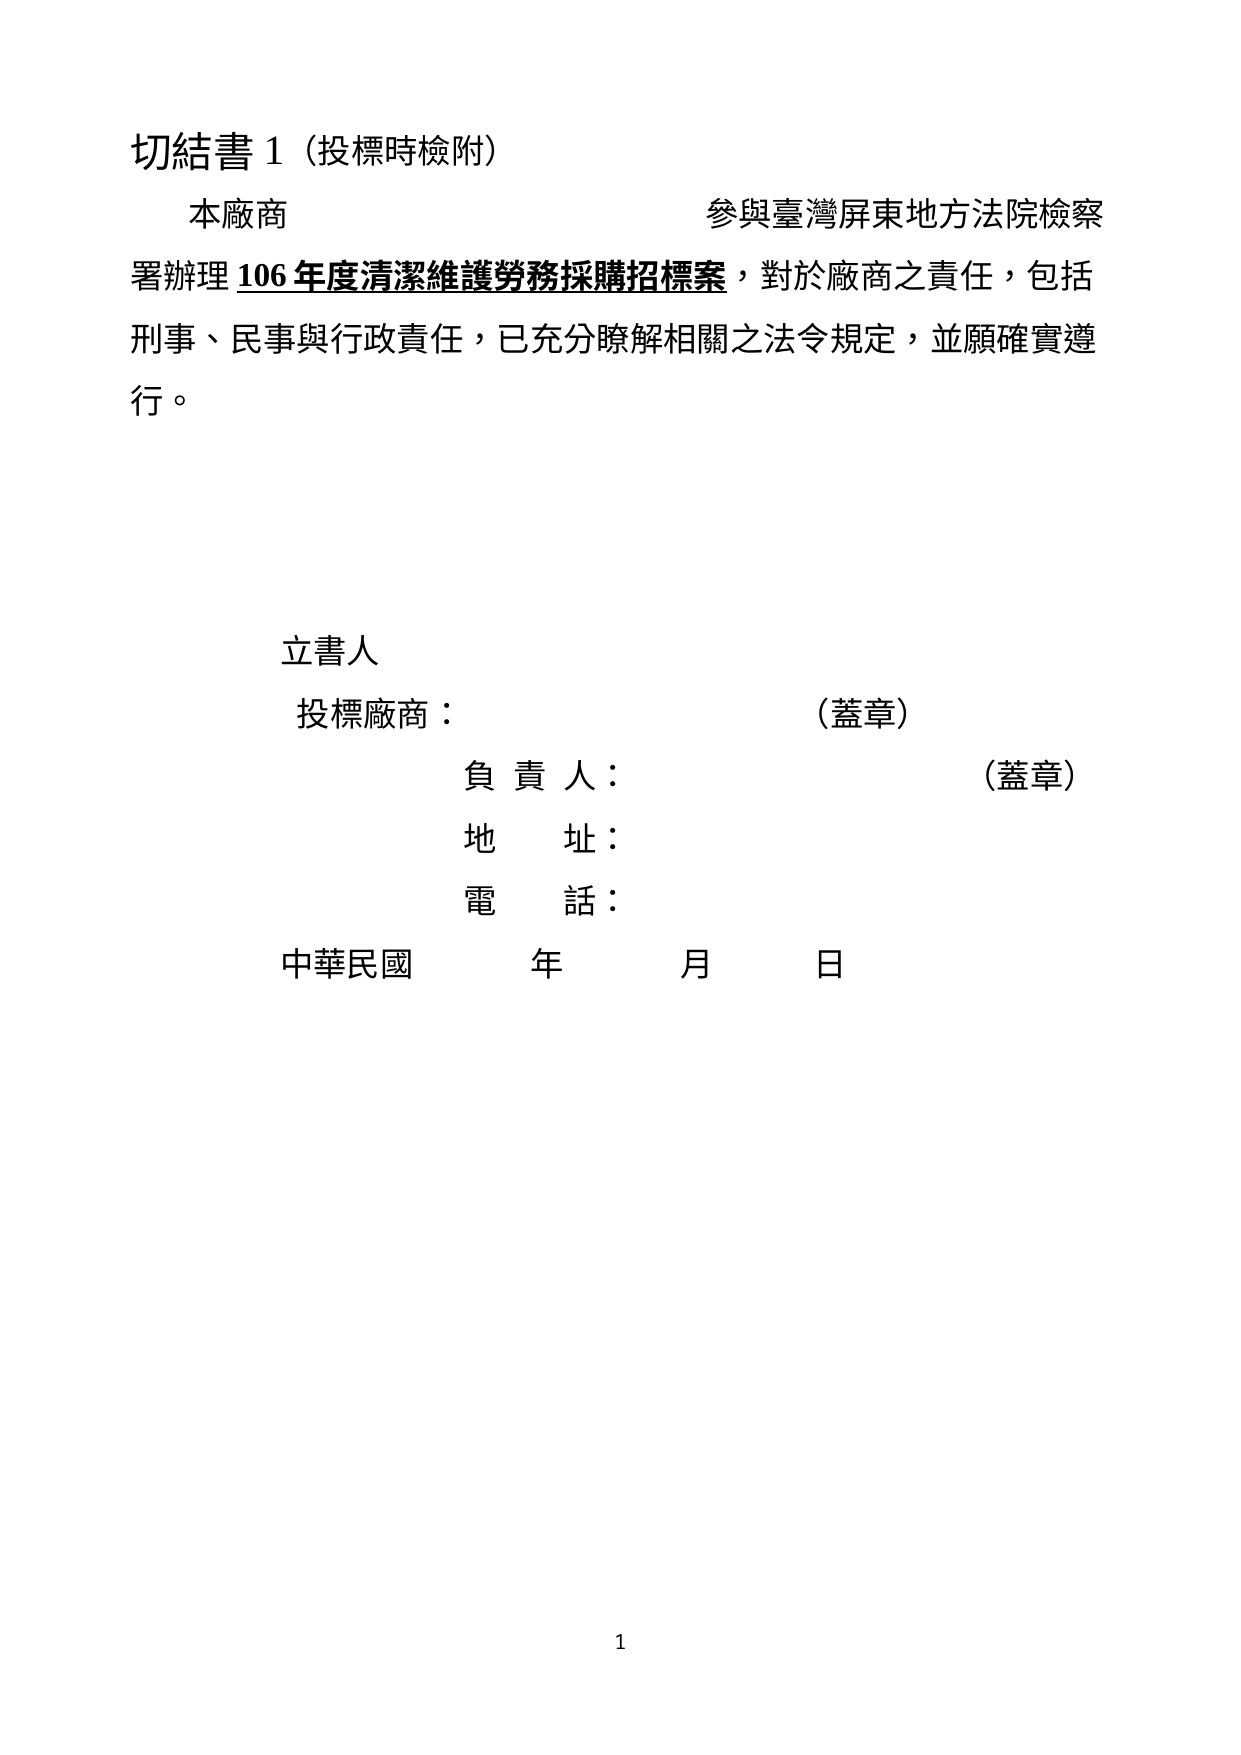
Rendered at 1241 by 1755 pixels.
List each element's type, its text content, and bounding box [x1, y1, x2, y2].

text 地 址： [130, 795, 1110, 858]
text 投標廠商： （蓋章） [130, 670, 1110, 733]
text 立書人 [130, 608, 1110, 670]
text 切結書1（投標時檢附） [130, 108, 1110, 170]
text 本廠商 參與臺灣屏東地方法院檢察署辦理106年度清潔維護勞務採購招標案，對於廠商之責任，包括刑事、民事與行政責任，已充分瞭解相關之法令規定，並願確實遵行。 [130, 170, 1110, 420]
text 中華民國 年 月 日 [130, 920, 1110, 983]
text 負 責 人： （蓋章） [130, 733, 1110, 795]
text 電 話： [130, 858, 1110, 920]
